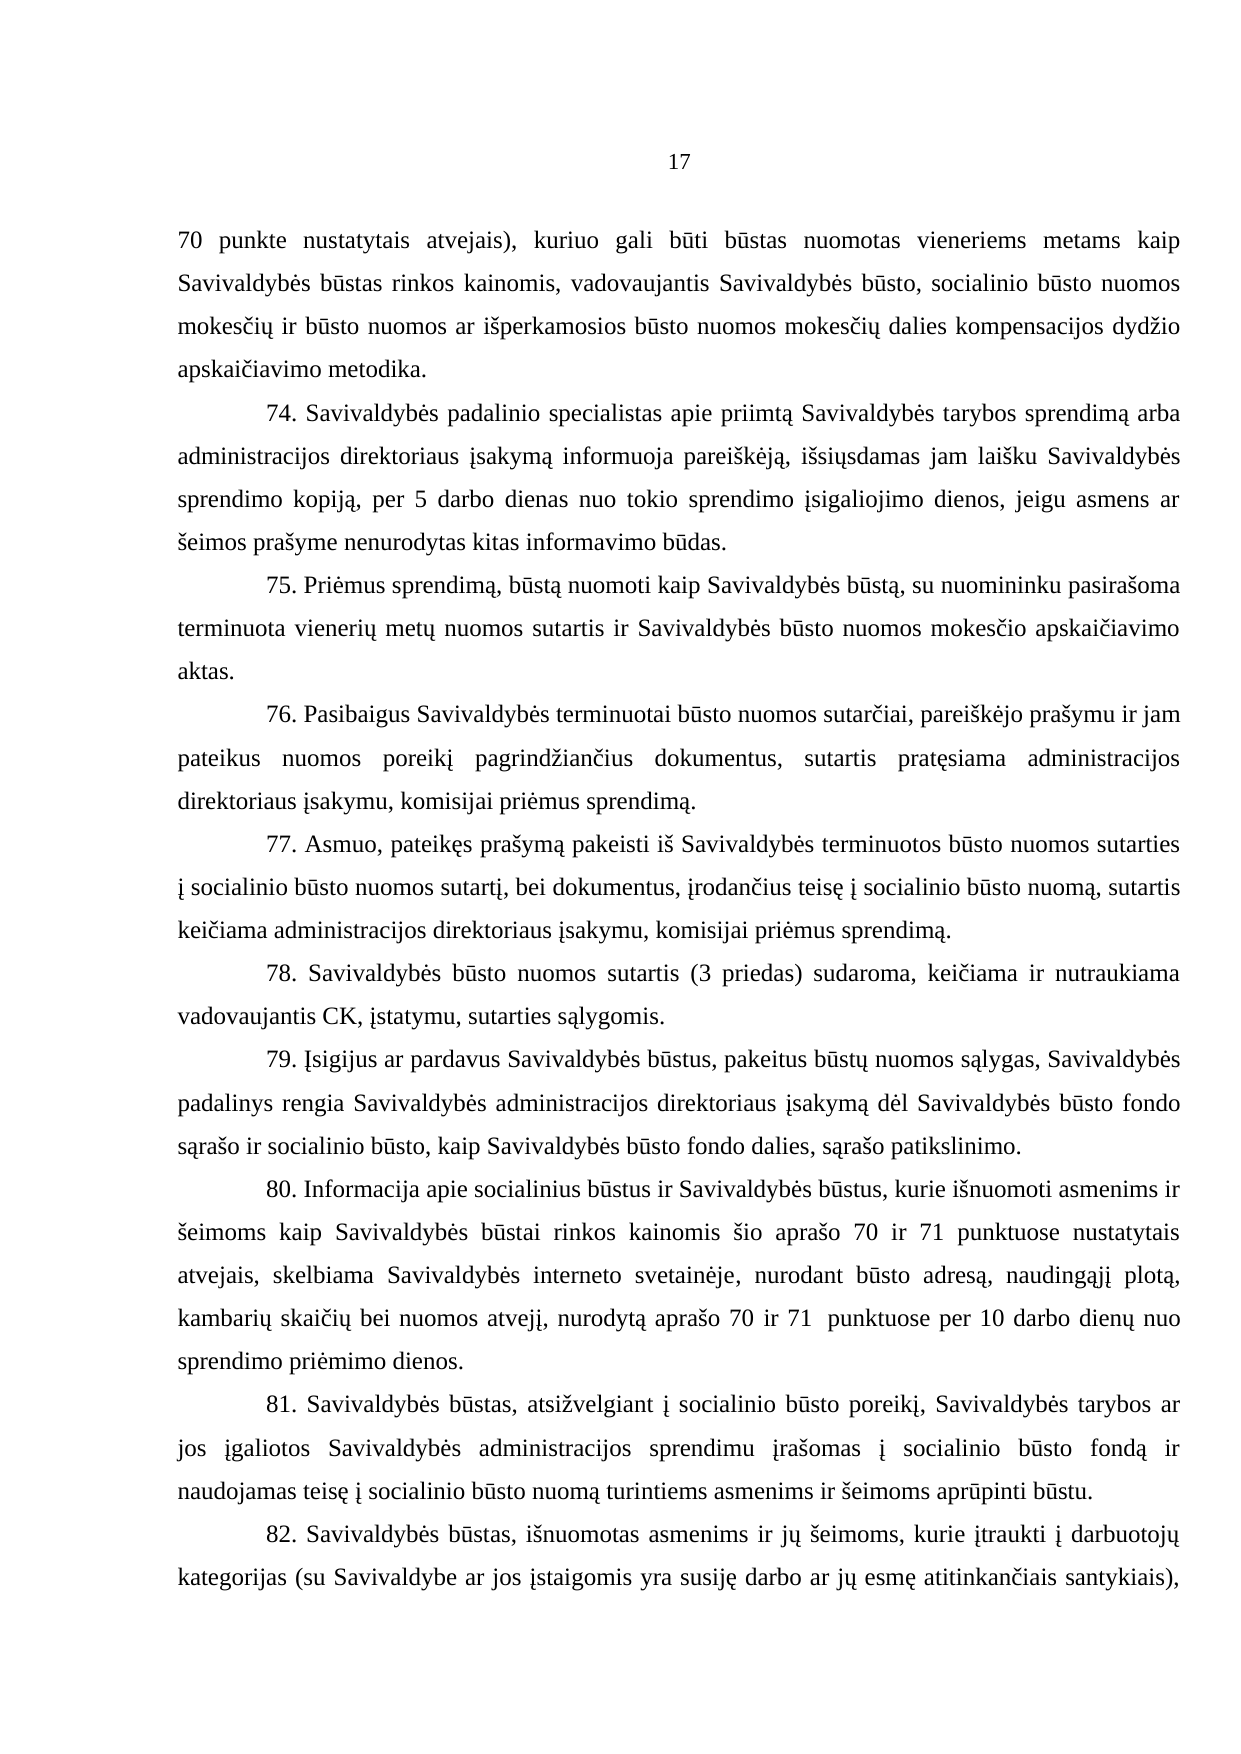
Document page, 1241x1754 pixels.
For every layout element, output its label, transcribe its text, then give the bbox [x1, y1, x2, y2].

text 79. Įsigijus ar pardavus Savivaldybės būstus, pakeitus būstų nuomos sąlygas, Savivaldybės padalinys rengia Savivaldybės administracijos direktoriaus įsakymą dėl Savivaldybės būsto fondo sąrašo ir socialinio būsto, kaip Savivaldybės būsto fondo dalies, sąrašo patikslinimo. [177, 1044, 1181, 1159]
text 74. Savivaldybės padalinio specialistas apie priimtą Savivaldybės tarybos sprendimą arba administracijos direktoriaus įsakymą informuoja pareiškėją, išsiųsdamas jam laišku Savivaldybės sprendimo kopiją, per 5 darbo dienas nuo tokio sprendimo įsigaliojimo dienos, jeigu asmens ar šeimos prašyme nenurodytas kitas informavimo būdas. [177, 398, 1181, 556]
text 77. Asmuo, pateikęs prašymą pakeisti iš Savivaldybės terminuotos būsto nuomos sutarties į socialinio būsto nuomos sutartį, bei dokumentus, įrodančius teisę į socialinio būsto nuomą, sutartis keičiama administracijos direktoriaus įsakymu, komisijai priėmus sprendimą. [177, 829, 1181, 944]
text 70 punkte nustatytais atvejais), kuriuo gali būti būstas nuomotas vieneriems metams kaip Savivaldybės būstas rinkos kainomis, vadovaujantis Savivaldybės būsto, socialinio būsto nuomos mokesčių ir būsto nuomos ar išperkamosios būsto nuomos mokesčių dalies kompensacijos dydžio apskaičiavimo metodika. [177, 225, 1181, 383]
text 76. Pasibaigus Savivaldybės terminuotai būsto nuomos sutarčiai, pareiškėjo prašymu ir jam pateikus nuomos poreikį pagrindžiančius dokumentus, sutartis pratęsiama administracijos direktoriaus įsakymu, komisijai priėmus sprendimą. [177, 699, 1181, 814]
text 78. Savivaldybės būsto nuomos sutartis (3 priedas) sudaroma, keičiama ir nutraukiama vadovaujantis CK, įstatymu, sutarties sąlygomis. [177, 958, 1181, 1030]
text 80. Informacija apie socialinius būstus ir Savivaldybės būstus, kurie išnuomoti asmenims ir šeimoms kaip Savivaldybės būstai rinkos kainomis šio aprašo 70 ir 71 punktuose nustatytais atvejais, skelbiama Savivaldybės interneto svetainėje, nurodant būsto adresą, naudingąjį plotą, kambarių skaičių bei nuomos atvejį, nurodytą aprašo 70 ir 71 punktuose per 10 darbo dienų nuo sprendimo priėmimo dienos. [177, 1174, 1181, 1375]
text 82. Savivaldybės būstas, išnuomotas asmenims ir jų šeimoms, kurie įtraukti į darbuotojų kategorijas (su Savivaldybe ar jos įstaigomis yra susiję darbo ar jų esmę atitinkančiais santykiais), [177, 1519, 1181, 1591]
text 81. Savivaldybės būstas, atsižvelgiant į socialinio būsto poreikį, Savivaldybės tarybos ar jos įgaliotos Savivaldybės administracijos sprendimu įrašomas į socialinio būsto fondą ir naudojamas teisę į socialinio būsto nuomą turintiems asmenims ir šeimoms aprūpinti būstu. [177, 1389, 1181, 1504]
text 75. Priėmus sprendimą, būstą nuomoti kaip Savivaldybės būstą, su nuomininku pasirašoma terminuota vienerių metų nuomos sutartis ir Savivaldybės būsto nuomos mokesčio apskaičiavimo aktas. [177, 570, 1181, 685]
